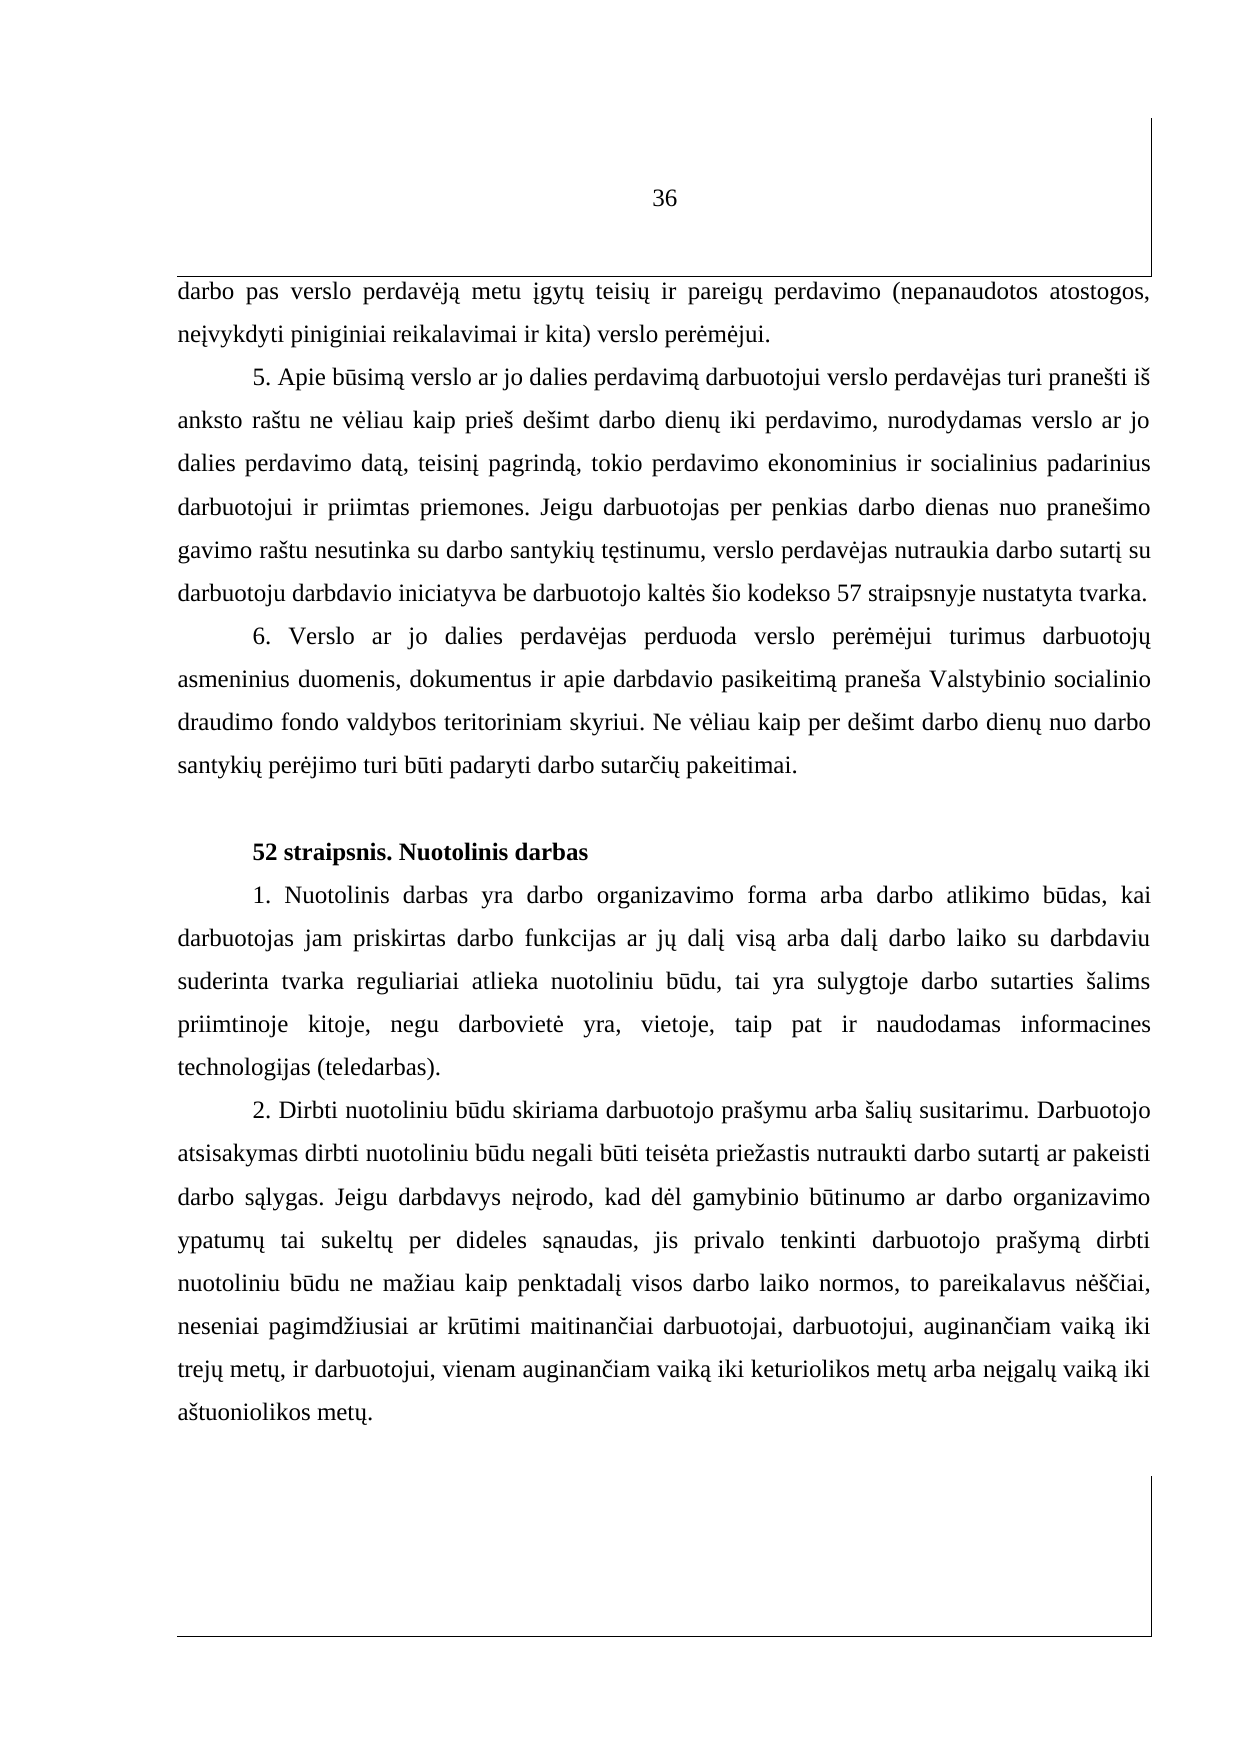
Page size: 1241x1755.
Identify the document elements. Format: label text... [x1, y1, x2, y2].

text 1. Nuotolinis darbas yra darbo organizavimo forma arba darbo atlikimo būdas, kai darbuotojas jam priskirtas darbo funkcijas ar jų dalį visą arba dalį darbo laiko su darbdaviu suderinta tvarka reguliariai atlieka nuotoliniu būdu, tai yra sulygtoje darbo sutarties šalims priimtinoje kitoje, negu darbovietė yra, vietoje, taip pat ir naudodamas informacines technologijas (teledarbas). [177, 880, 1152, 1081]
text 2. Dirbti nuotoliniu būdu skiriama darbuotojo prašymu arba šalių susitarimu. Darbuotojo atsisakymas dirbti nuotoliniu būdu negali būti teisėta priežastis nutraukti darbo sutartį ar pakeisti darbo sąlygas. Jeigu darbdavys neįrodo, kad dėl gamybinio būtinumo ar darbo organizavimo ypatumų tai sukeltų per dideles sąnaudas, jis privalo tenkinti darbuotojo prašymą dirbti nuotoliniu būdu ne mažiau kaip penktadalį visos darbo laiko normos, to pareikalavus nėščiai, neseniai pagimdžiusiai ar krūtimi maitinančiai darbuotojai, darbuotojui, auginančiam vaiką iki trejų metų, ir darbuotojui, vienam auginančiam vaiką iki keturiolikos metų arba neįgalų vaiką iki aštuoniolikos metų. [177, 1095, 1152, 1426]
text 6. Verslo ar jo dalies perdavėjas perduoda verslo perėmėjui turimus darbuotojų asmeninius duomenis, dokumentus ir apie darbdavio pasikeitimą praneša Valstybinio socialinio draudimo fondo valdybos teritoriniam skyriui. Ne vėliau kaip per dešimt darbo dienų nuo darbo santykių perėjimo turi būti padaryti darbo sutarčių pakeitimai. [177, 621, 1152, 779]
text darbo pas verslo perdavėją metu įgytų teisių ir pareigų perdavimo (nepanaudotos atostogos, neįvykdyti piniginiai reikalavimai ir kita) verslo perėmėjui. [177, 276, 1152, 348]
subtitle 52 straipsnis. Nuotolinis darbas [177, 837, 1152, 865]
text 5. Apie būsimą verslo ar jo dalies perdavimą darbuotojui verslo perdavėjas turi pranešti iš anksto raštu ne vėliau kaip prieš dešimt darbo dienų iki perdavimo, nurodydamas verslo ar jo dalies perdavimo datą, teisinį pagrindą, tokio perdavimo ekonominius ir socialinius padarinius darbuotojui ir priimtas priemones. Jeigu darbuotojas per penkias darbo dienas nuo pranešimo gavimo raštu nesutinka su darbo santykių tęstinumu, verslo perdavėjas nutraukia darbo sutartį su darbuotoju darbdavio iniciatyva be darbuotojo kaltės šio kodekso 57 straipsnyje nustatyta tvarka. [177, 362, 1152, 607]
